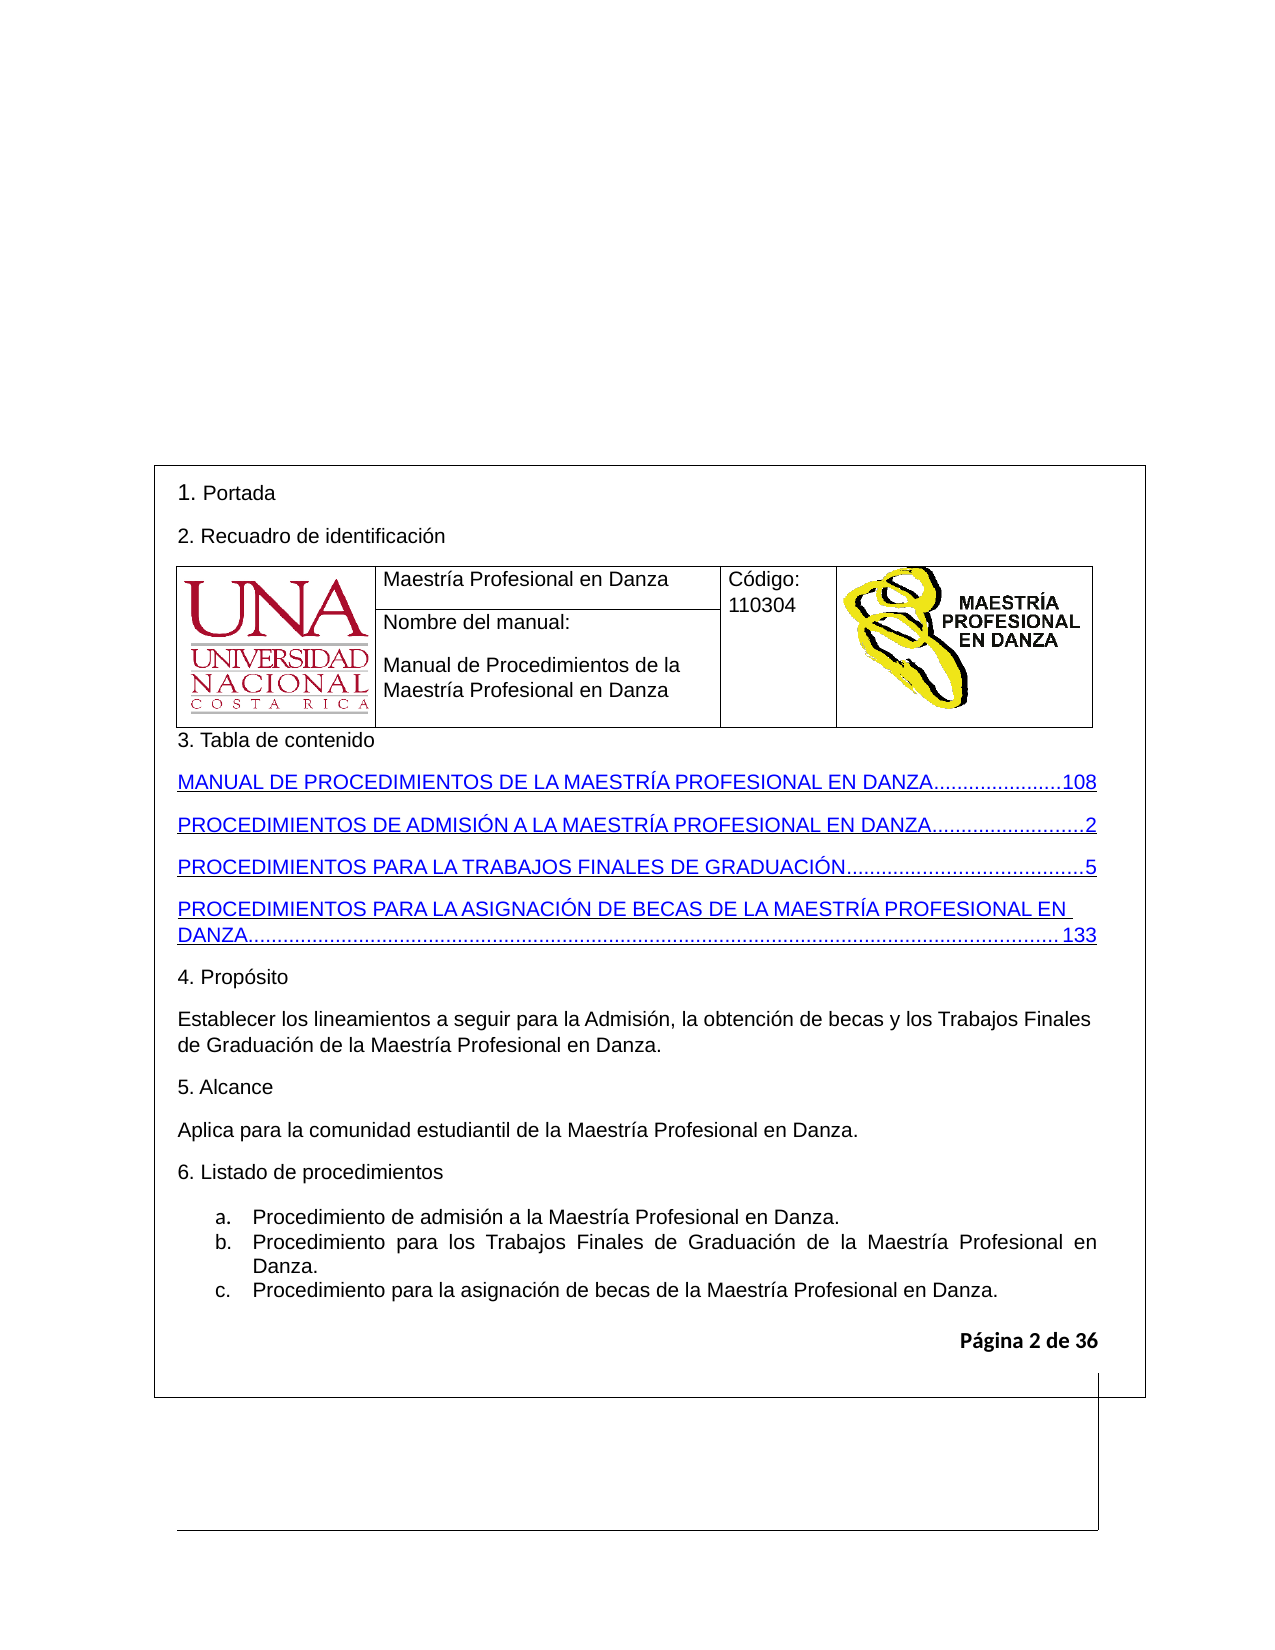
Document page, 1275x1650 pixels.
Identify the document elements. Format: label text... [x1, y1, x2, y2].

text 3. Tabla de contenido [177, 728, 1098, 752]
text PROCEDIMIENTOS PARA LA ASIGNACIÓN DE BECAS DE LA MAESTRÍA PROFESIONAL EN DANZA 133 [177, 897, 1098, 947]
table_header [177, 567, 375, 727]
list Procedimiento para la asignación de becas de la Maestría Profesional en Danza. [215, 1278, 1098, 1302]
text PROCEDIMIENTOS DE ADMISIÓN A LA MAESTRÍA PROFESIONAL EN DANZA 2 [177, 812, 1098, 836]
list Procedimiento para los Trabajos Finales de Graduación de la Maestría Profesional en Danza. [215, 1230, 1098, 1278]
table_cell Nombre del manual: Manual de Procedimientos de la Maestría Profesional en Danza [376, 610, 720, 727]
table_header Maestría Profesional en Danza [376, 567, 720, 609]
table_header [837, 567, 1092, 727]
text PROCEDIMIENTOS PARA LA TRABAJOS FINALES DE GRADUACIÓN 5 [177, 855, 1098, 879]
table_header [871, 631, 954, 700]
text 1. Portada [177, 479, 1098, 505]
text Establecer los lineamientos a seguir para la Admisión, la obtención de becas y los Trabajos Finales de Graduación de la Maestría Profesional en Danza. [177, 1007, 1098, 1057]
table_header [861, 591, 920, 621]
text MANUAL DE PROCEDIMIENTOS DE LA MAESTRÍA PROFESIONAL EN DANZA 108 [177, 770, 1098, 794]
table_header [893, 575, 924, 596]
table_header Código: 110304 [721, 567, 836, 727]
text 6. Listado de procedimientos [177, 1160, 1098, 1184]
text 2. Recuadro de identificación [177, 523, 1098, 547]
list Procedimiento de admisión a la Maestría Profesional en Danza. [215, 1202, 1098, 1230]
text 5. Alcance [177, 1075, 1098, 1099]
text Aplica para la comunidad estudiantil de la Maestría Profesional en Danza. [177, 1117, 1098, 1141]
table_header [878, 617, 920, 640]
text 4. Propósito [177, 965, 1098, 989]
table_header [887, 588, 908, 603]
